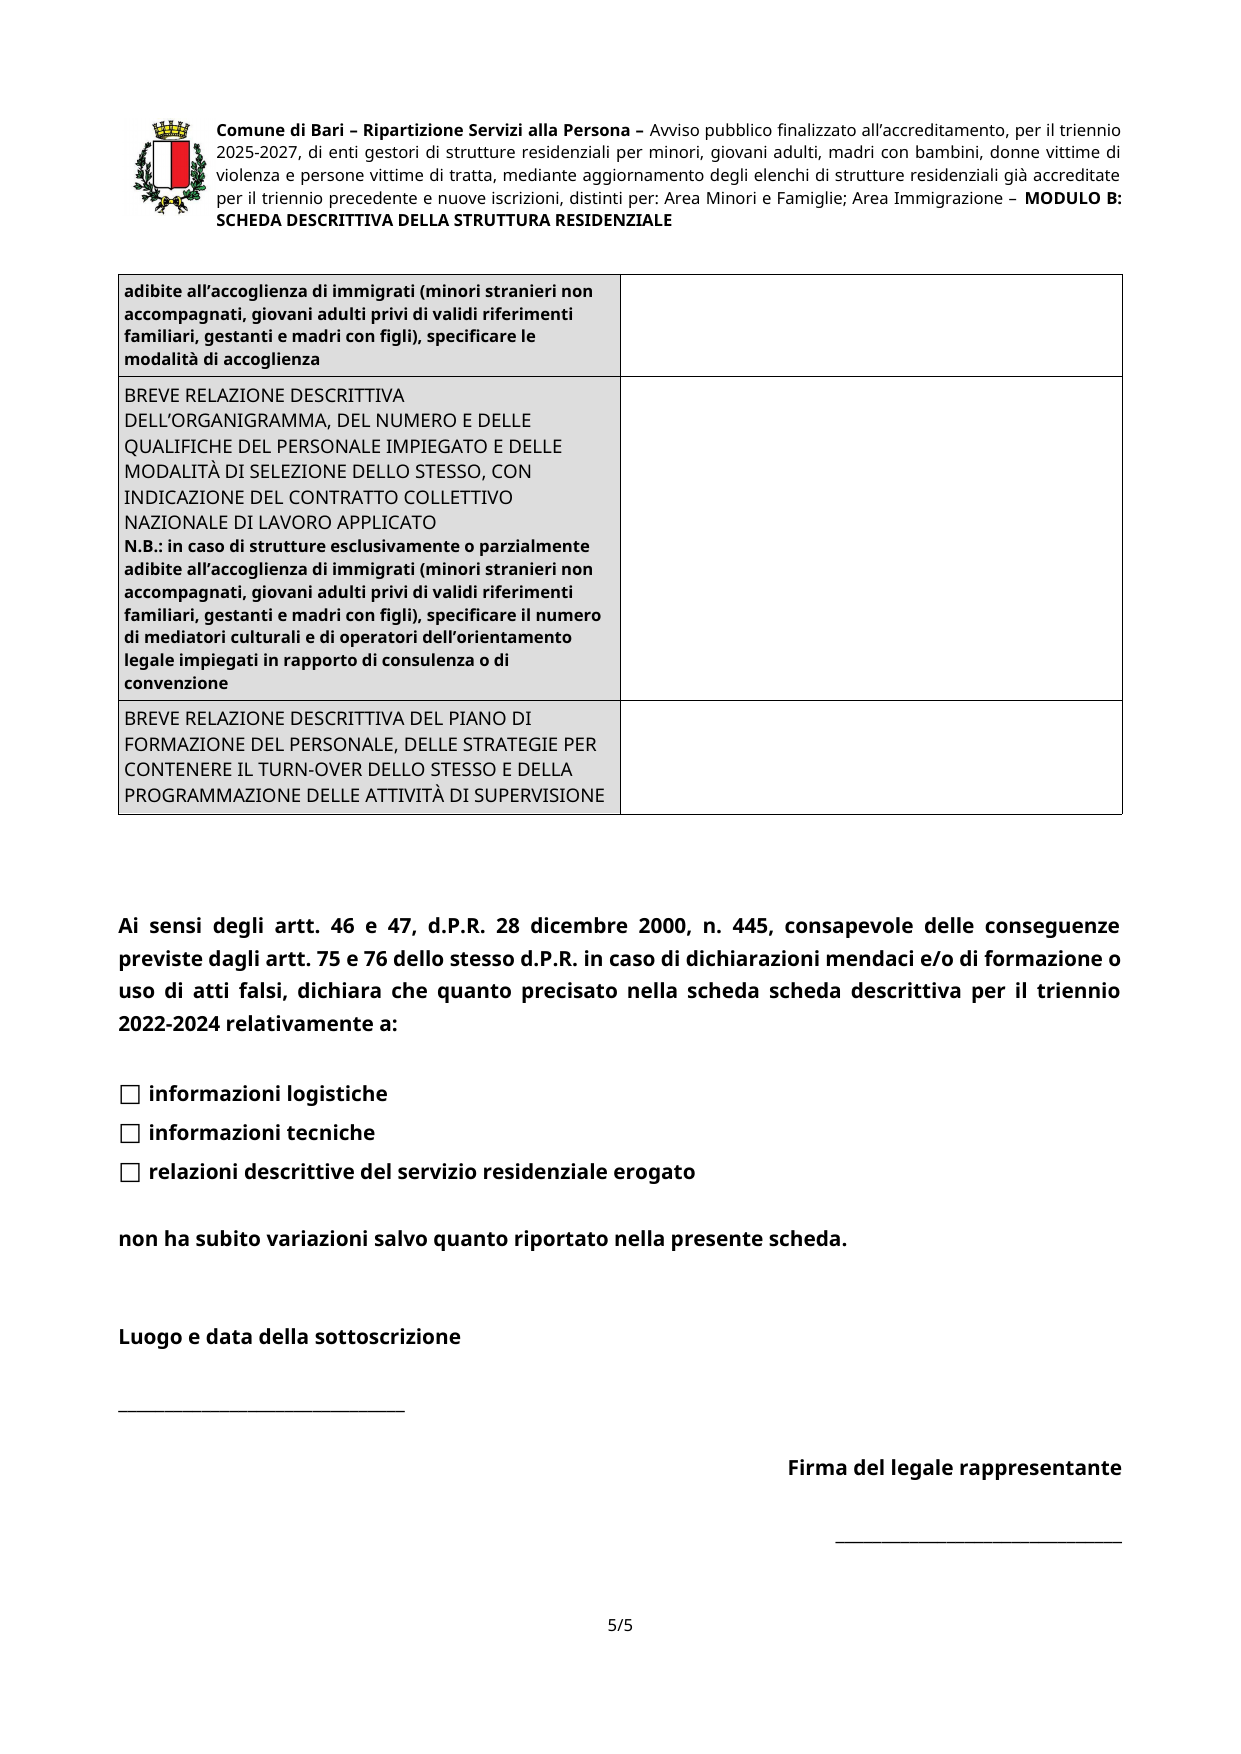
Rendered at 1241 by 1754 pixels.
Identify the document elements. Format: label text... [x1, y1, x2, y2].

table_cell BREVE RELAZIONE DESCRITTIVA DELL’ORGANIGRAMMA, DEL NUMERO E DELLE QUALIFICHE DEL PERSONALE IMPIEGATO E DELLE MODALITÀ DI SELEZIONE DELLO STESSO, CON INDICAZIONE DEL CONTRATTO COLLETTIVO NAZIONALE DI LAVORO APPLICATO N.B.: in caso di strutture esclusivamente o parzialmente adibite all’accoglienza di immigrati (minori stranieri non accompagnati, giovani adulti privi di validi riferimenti familiari, gestanti e madri con figli), specificare il numero di mediatori culturali e di operatori dell’orientamento legale impiegati in rapporto di consulenza o di convenzione [119, 377, 620, 700]
text Ai sensi degli artt. 46 e 47, d.P.R. 28 dicembre 2000, n. 445, consapevole delle conseguenze previste dagli artt. 75 e 76 dello stesso d.P.R. in caso di dichiarazioni mendaci e/o di formazione o uso di atti falsi, dichiara che quanto precisato nella scheda scheda descrittiva per il triennio 2022-2024 relativamente a: [118, 911, 1122, 1038]
text □ relazioni descrittive del servizio residenziale erogato [118, 1153, 1122, 1187]
text □ informazioni logistiche [118, 1074, 1122, 1108]
table_cell BREVE RELAZIONE DESCRITTIVA DEL PIANO DI FORMAZIONE DEL PERSONALE, DELLE STRATEGIE PER CONTENERE IL TURN-OVER DELLO STESSO E DELLA PROGRAMMAZIONE DELLE ATTIVITÀ DI SUPERVISIONE [119, 701, 620, 813]
text non ha subito variazioni salvo quanto riportato nella presente scheda. [118, 1224, 1122, 1253]
text Luogo e data della sottoscrizione [118, 1322, 1122, 1351]
table_cell adibite all’accoglienza di immigrati (minori stranieri non accompagnati, giovani adulti privi di validi riferimenti familiari, gestanti e madri con figli), specificare le modalità di accoglienza [119, 275, 620, 376]
text Firma del legale rappresentante [118, 1453, 1122, 1481]
table_cell [621, 275, 1122, 376]
text _______________________________ [118, 1518, 1122, 1546]
text □ informazioni tecniche [118, 1113, 1122, 1148]
table_cell [621, 701, 1122, 813]
picture [122, 118, 216, 216]
text _______________________________ [118, 1387, 1122, 1416]
table_cell [621, 377, 1122, 700]
